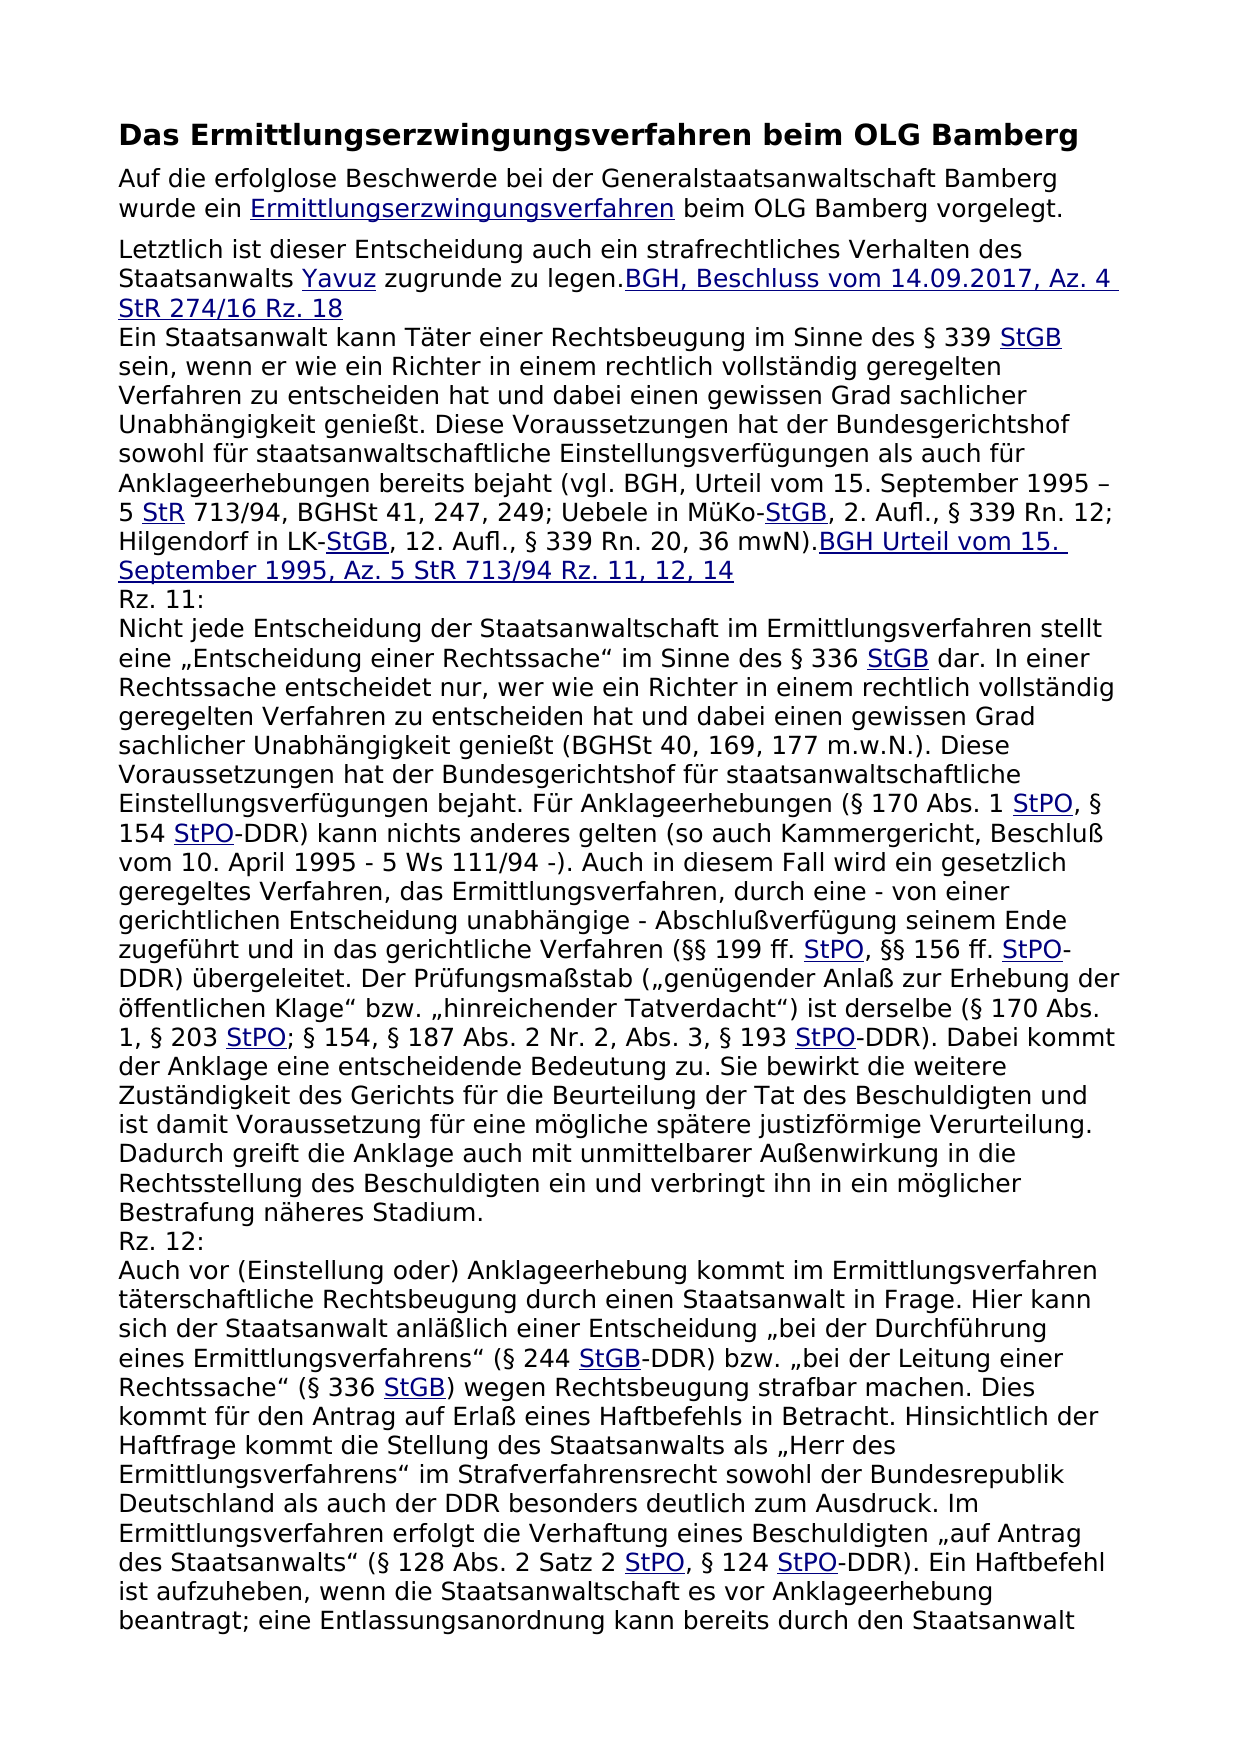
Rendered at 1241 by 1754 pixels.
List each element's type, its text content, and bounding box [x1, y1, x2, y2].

subtitle Das Ermittlungserzwingungsverfahren beim OLG Bamberg [118, 118, 1122, 152]
text Auf die erfolglose Beschwerde bei der Generalstaatsanwaltschaft Bamberg wurde ein Ermittlungserzwingungsverfahren beim OLG Bamberg vorgelegt. [118, 164, 1122, 223]
text Letztlich ist dieser Entscheidung auch ein strafrechtliches Verhalten des Staatsanwalts Yavuz zugrunde zu legen.BGH, Beschluss vom 14.09.2017, Az. 4 StR 274/16 Rz. 18 Ein Staatsanwalt kann Täter einer Rechtsbeugung im Sinne des § 339 StGB sein, wenn er wie ein Richter in einem rechtlich vollständig geregelten Verfahren zu entscheiden hat und dabei einen gewissen Grad sachlicher Unabhängigkeit genießt. Diese Voraussetzungen hat der Bundesgerichtshof sowohl für staatsanwaltschaftliche Einstellungsverfügungen als auch für Anklageerhebungen bereits bejaht (vgl. BGH, Urteil vom 15. September 1995 – 5 StR 713/94, BGHSt 41, 247, 249; Uebele in MüKo-StGB, 2. Aufl., § 339 Rn. 12; Hilgendorf in LK-StGB, 12. Aufl., § 339 Rn. 20, 36 mwN).BGH Urteil vom 15. September 1995, Az. 5 StR 713/94 Rz. 11, 12, 14 Rz. 11: Nicht jede Entscheidung der Staatsanwaltschaft im Ermittlungsverfahren stellt eine „Entscheidung einer Rechtssache“ im Sinne des § 336 StGB dar. In einer Rechtssache entscheidet nur, wer wie ein Richter in einem rechtlich vollständig geregelten Verfahren zu entscheiden hat und dabei einen gewissen Grad sachlicher Unabhängigkeit genießt (BGHSt 40, 169, 177 m.w.N.). Diese Voraussetzungen hat der Bundesgerichtshof für staatsanwaltschaftliche Einstellungsverfügungen bejaht. Für Anklageerhebungen (§ 170 Abs. 1 StPO, § 154 StPO-DDR) kann nichts anderes gelten (so auch Kammergericht, Beschluß vom 10. April 1995 - 5 Ws 111/94 -). Auch in diesem Fall wird ein gesetzlich geregeltes Verfahren, das Ermittlungsverfahren, durch eine - von einer gerichtlichen Entscheidung unabhängige - Abschlußverfügung seinem Ende zugeführt und in das gerichtliche Verfahren (§§ 199 ff. StPO, §§ 156 ff. StPO-DDR) übergeleitet. Der Prüfungsmaßstab („genügender Anlaß zur Erhebung der öffentlichen Klage“ bzw. „hinreichender Tatverdacht“) ist derselbe (§ 170 Abs. 1, § 203 StPO; § 154, § 187 Abs. 2 Nr. 2, Abs. 3, § 193 StPO-DDR). Dabei kommt der Anklage eine entscheidende Bedeutung zu. Sie bewirkt die weitere Zuständigkeit des Gerichts für die Beurteilung der Tat des Beschuldigten und ist damit Voraussetzung für eine mögliche spätere justizförmige Verurteilung. Dadurch greift die Anklage auch mit unmittelbarer Außenwirkung in die Rechtsstellung des Beschuldigten ein und verbringt ihn in ein möglicher Bestrafung näheres Stadium. Rz. 12: Auch vor (Einstellung oder) Anklageerhebung kommt im Ermittlungsverfahren täterschaftliche Rechtsbeugung durch einen Staatsanwalt in Frage. Hier kann sich der Staatsanwalt anläßlich einer Entscheidung „bei der Durchführung eines Ermittlungsverfahrens“ (§ 244 StGB-DDR) bzw. „bei der Leitung einer Rechtssache“ (§ 336 StGB) wegen Rechtsbeugung strafbar machen. Dies kommt für den Antrag auf Erlaß eines Haftbefehls in Betracht. Hinsichtlich der Haftfrage kommt die Stellung des Staatsanwalts als „Herr des Ermittlungsverfahrens“ im Strafverfahrensrecht sowohl der Bundesrepublik Deutschland als auch der DDR besonders deutlich zum Ausdruck. Im Ermittlungsverfahren erfolgt die Verhaftung eines Beschuldigten „auf Antrag des Staatsanwalts“ (§ 128 Abs. 2 Satz 2 StPO, § 124 StPO-DDR). Ein Haftbefehl ist aufzuheben, wenn die Staatsanwaltschaft es vor Anklageerhebung beantragt; eine Entlassungsanordnung kann bereits durch den Staatsanwalt [118, 235, 1122, 1635]
